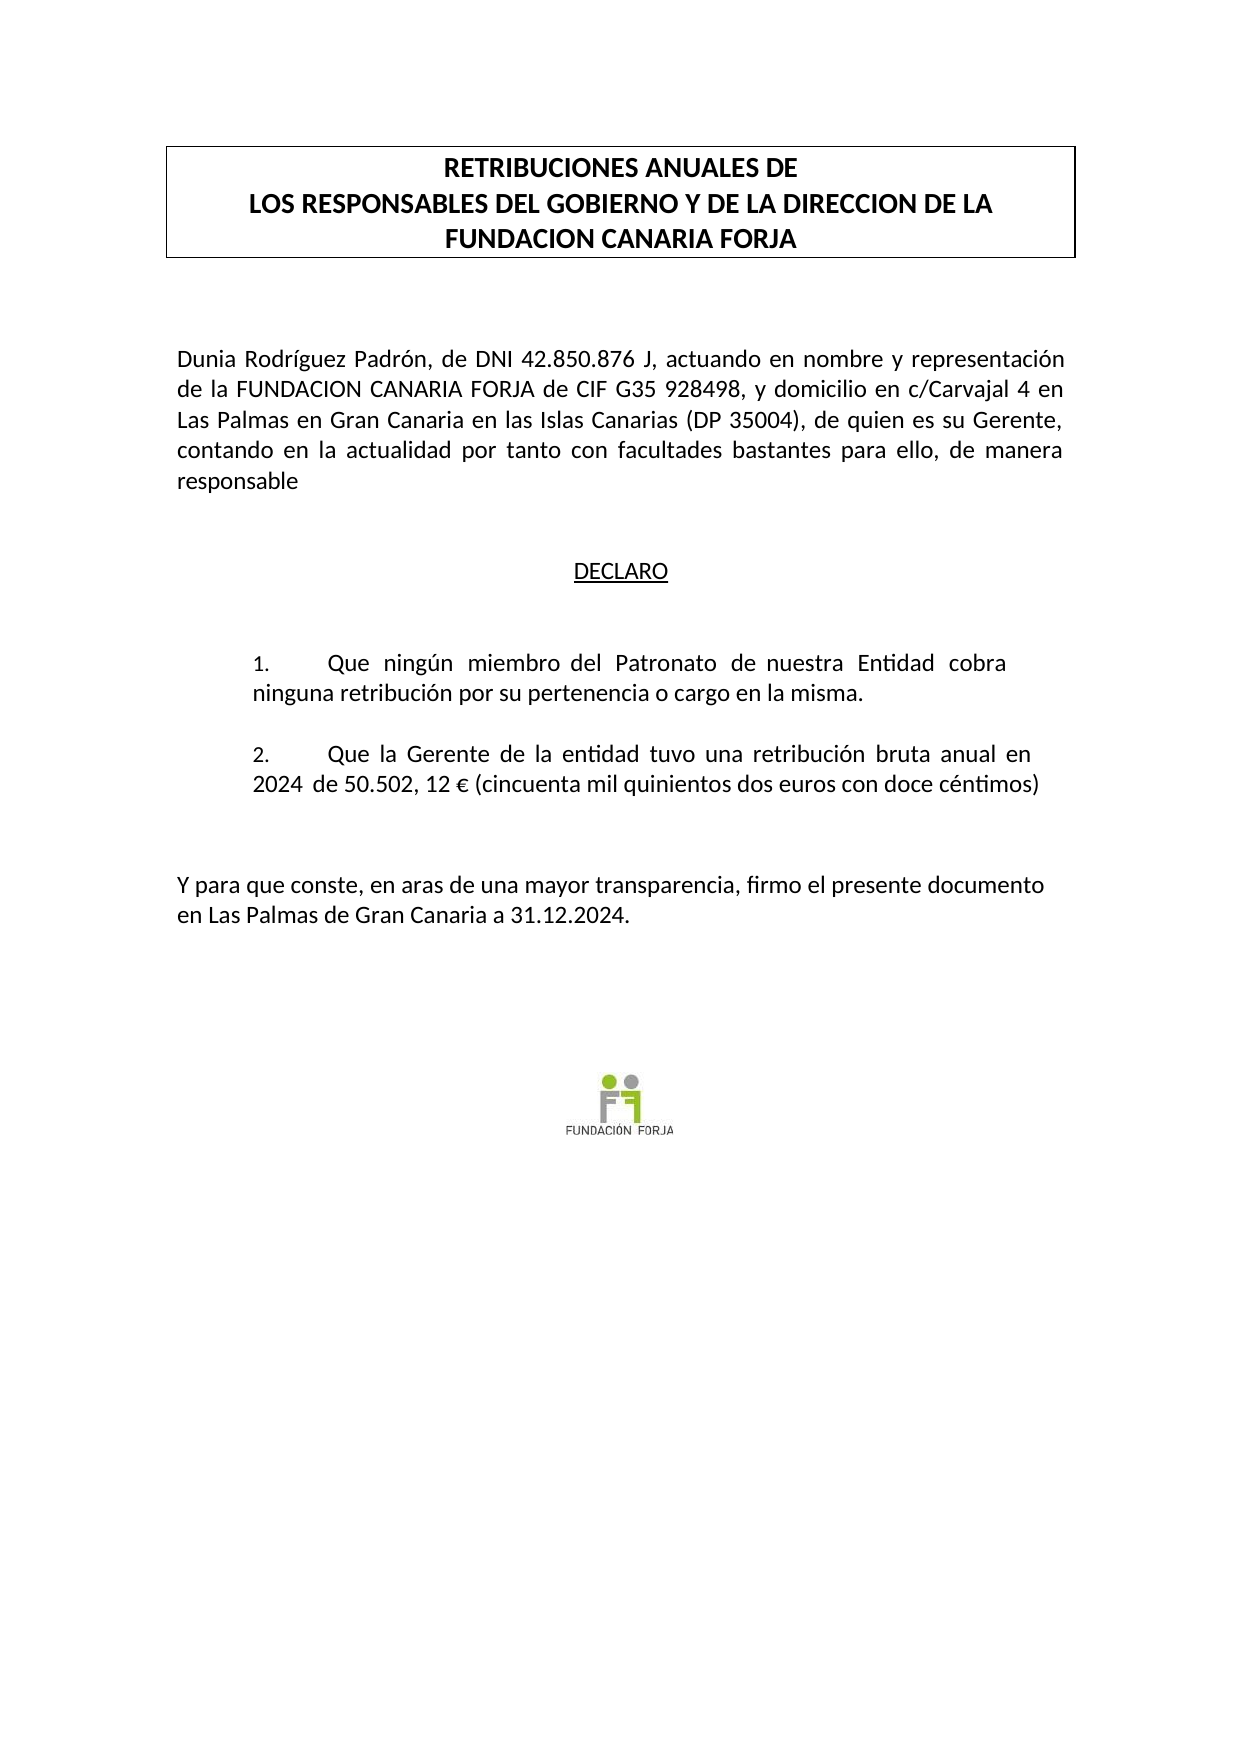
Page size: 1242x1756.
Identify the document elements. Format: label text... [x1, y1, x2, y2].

text Y para que conste, en aras de una mayor transparencia, firmo el presente documento en Las Palmas de Gran Canaria a 31.12.2024. [177, 870, 1064, 929]
text DECLARO [461, 555, 781, 585]
text LOS RESPONSABLES DEL GOBIERNO Y DE LA DIRECCION DE LA FUNDACION CANARIA FORJA [181, 185, 1061, 256]
text Dunia Rodríguez Padrón, de DNI 42.850.876 J, actuando en nombre y representación de la FUNDACION CANARIA FORJA de CIF G35 928498, y domicilio en c/Carvajal 4 en Las Palmas en Gran Canaria en las Islas Canarias (DP 35004), de quien es su Gerente, contando en la actualidad por tanto con facultades bastantes para ello, de manera responsable [177, 343, 1065, 496]
list Que la Gerente de la entidad tuvo una retribución bruta anual en 2024 de 50.502, 12 € (cincuenta mil quinientos dos euros con doce céntimos) [252, 738, 1079, 799]
list Que ningún miembro del Patronato de nuestra Entidad cobra ninguna retribución por su pertenencia o cargo en la misma. [252, 647, 1039, 708]
text RETRIBUCIONES ANUALES DE [181, 149, 1061, 184]
